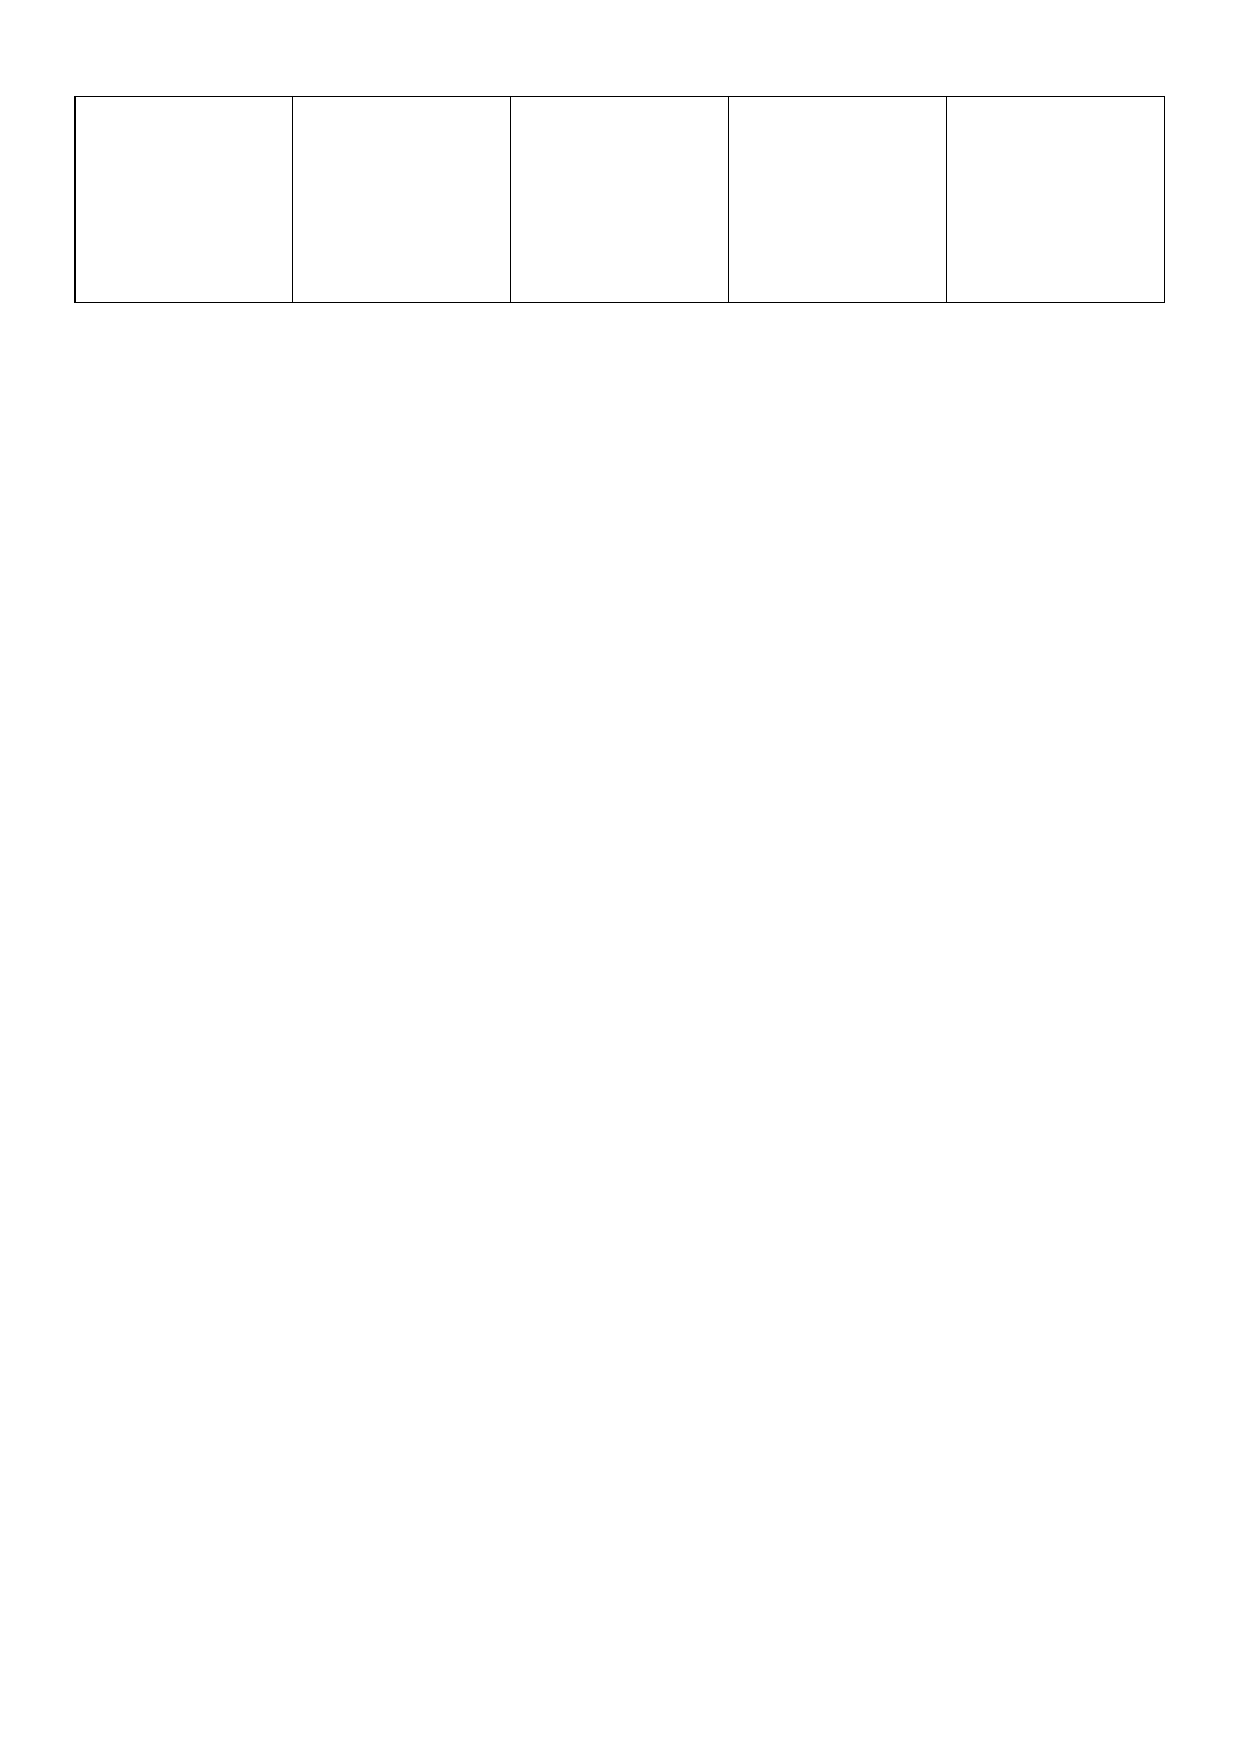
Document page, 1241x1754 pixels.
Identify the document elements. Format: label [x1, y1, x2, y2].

table_cell [76, 97, 292, 302]
table_cell [947, 97, 1164, 302]
table_cell [293, 97, 510, 302]
table_cell [729, 97, 946, 302]
table_cell [511, 97, 728, 302]
